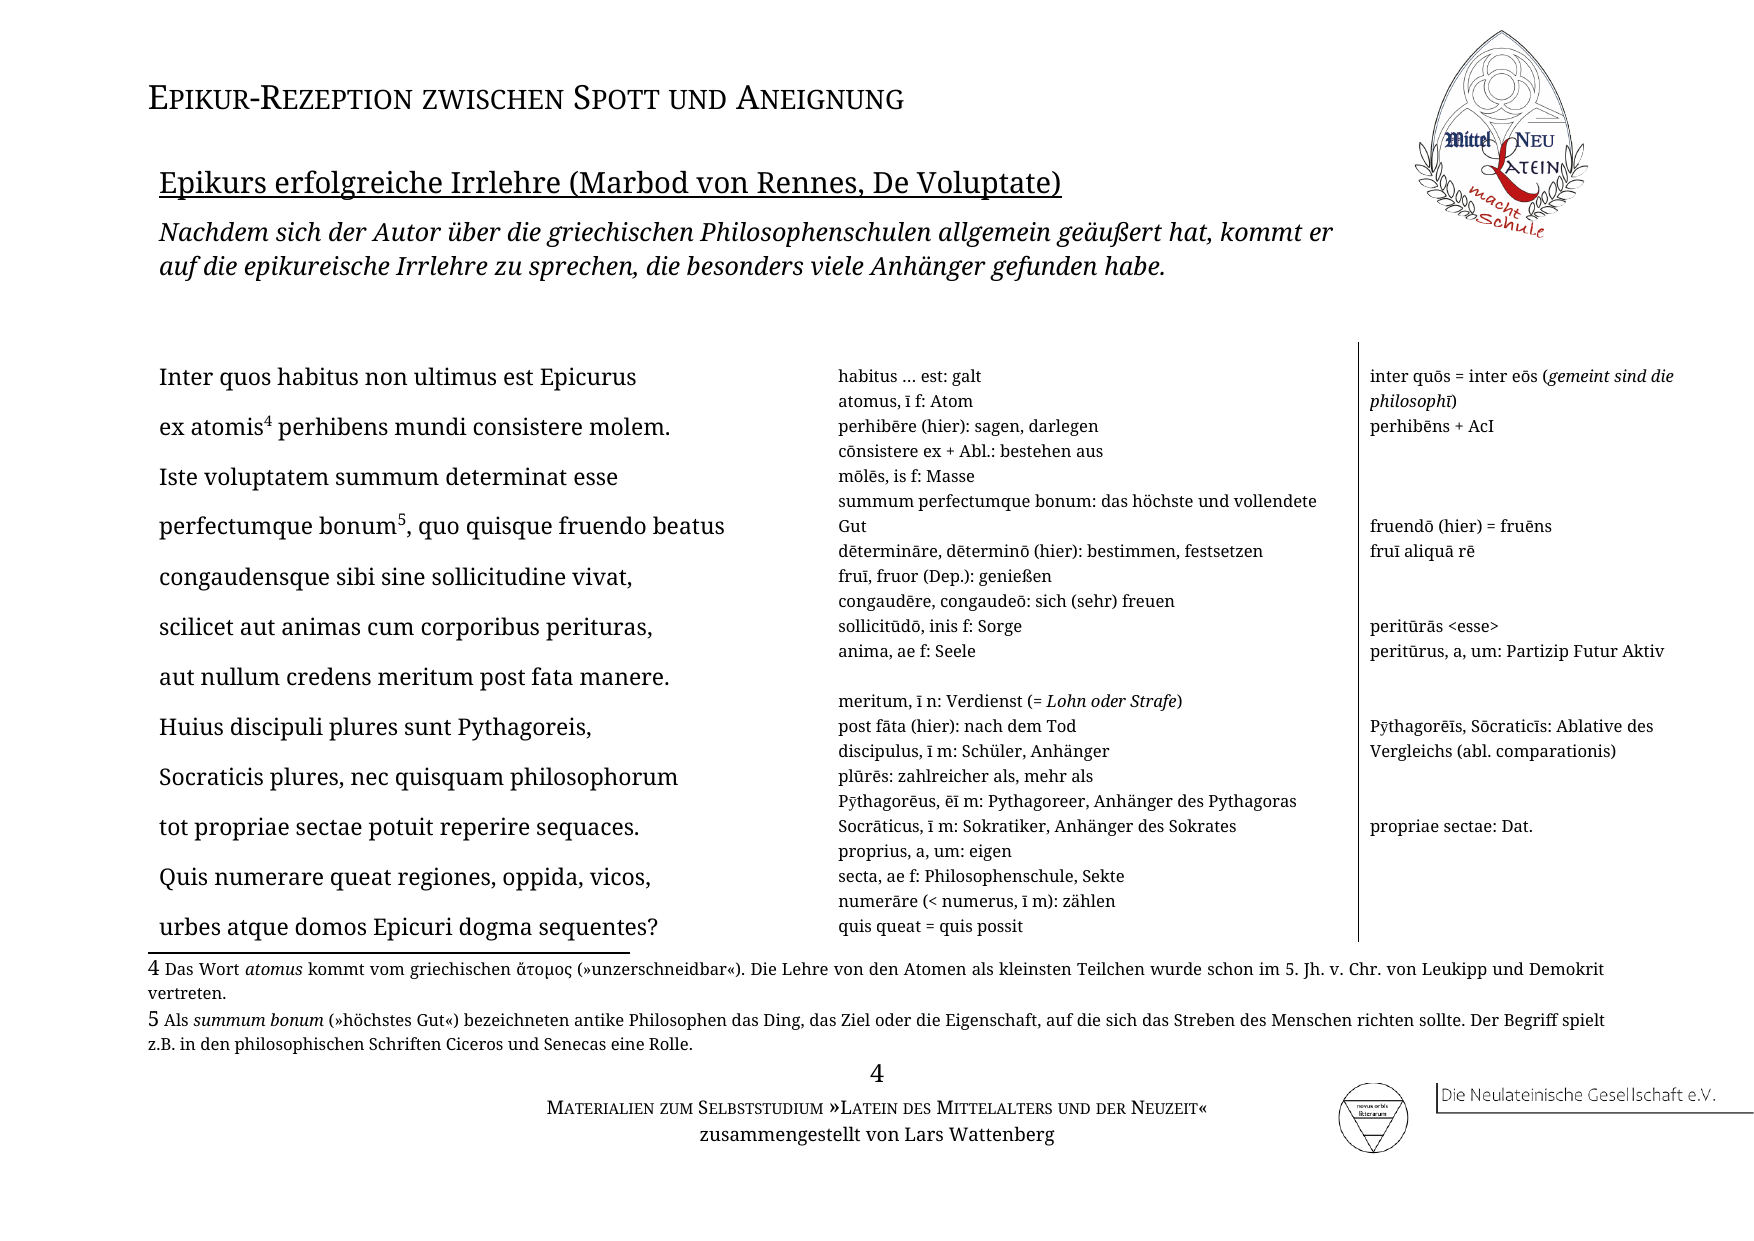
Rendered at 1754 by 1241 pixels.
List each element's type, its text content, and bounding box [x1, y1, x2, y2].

table_cell [1359, 215, 1698, 342]
table_header Epikurs erfolgreiche Irrlehre (Marbod von Rennes, De Voluptate) [148, 163, 1358, 214]
table_header [1359, 163, 1698, 214]
table_cell Nachdem sich der Autor über die griechischen Philosophenschulen allgemein geäußert hat, kommt er auf die epikureische Irrlehre zu sprechen, die besonders viele Anhänger gefunden habe. [148, 215, 1358, 342]
table_cell Inter quos habitus non ultimus est Epicurus ex atomis perhibens mundi consistere molem. Iste voluptatem summum determinat esse perfectumque bonum, quo quisque fruendo beatus congaudensque sibi sine sollicitudine vivat, scilicet aut animas cum corporibus perituras, aut nullum credens meritum post fata manere. Huius discipuli plures sunt Pythagoreis, Socraticis plures, nec quisquam philosophorum tot propriae sectae potuit reperire sequaces. Quis numerare queat regiones, oppida, vicos, urbes atque domos Epicuri dogma sequentes? [148, 342, 827, 942]
table_cell habitus … est: galt atomus, ī f: Atom perhibēre (hier): sagen, darlegen cōnsistere ex + Abl.: bestehen aus mōlēs, is f: Masse summum perfectumque bonum: das höchste und vollendete Gut dētermināre, dēterminō (hier): bestimmen, festsetzen fruī, fruor (Dep.): genießen congaudēre, congaudeō: sich (sehr) freuen sollicitūdō, inis f: Sorge anima, ae f: Seele meritum, ī n: Verdienst (= Lohn oder Strafe) post fāta (hier): nach dem Tod discipulus, ī m: Schüler, Anhänger plūrēs: zahlreicher als, mehr als Pȳthagorēus, ēī m: Pythagoreer, Anhänger des Pythagoras Socrāticus, ī m: Sokratiker, Anhänger des Sokrates proprius, a, um: eigen secta, ae f: Philosophenschule, Sekte numerāre (< numerus, ī m): zählen quis queat = quis possit [827, 342, 1358, 942]
table_cell inter quōs = inter eōs (gemeint sind die philosophī) perhibēns + AcI fruendō (hier) = fruēns fruī aliquā rē peritūrās <esse> peritūrus, a, um: Partizip Futur Aktiv Pȳthagorēīs, Sōcraticīs: Ablative des Vergleichs (abl. comparationis) propriae sectae: Dat. [1359, 342, 1698, 942]
